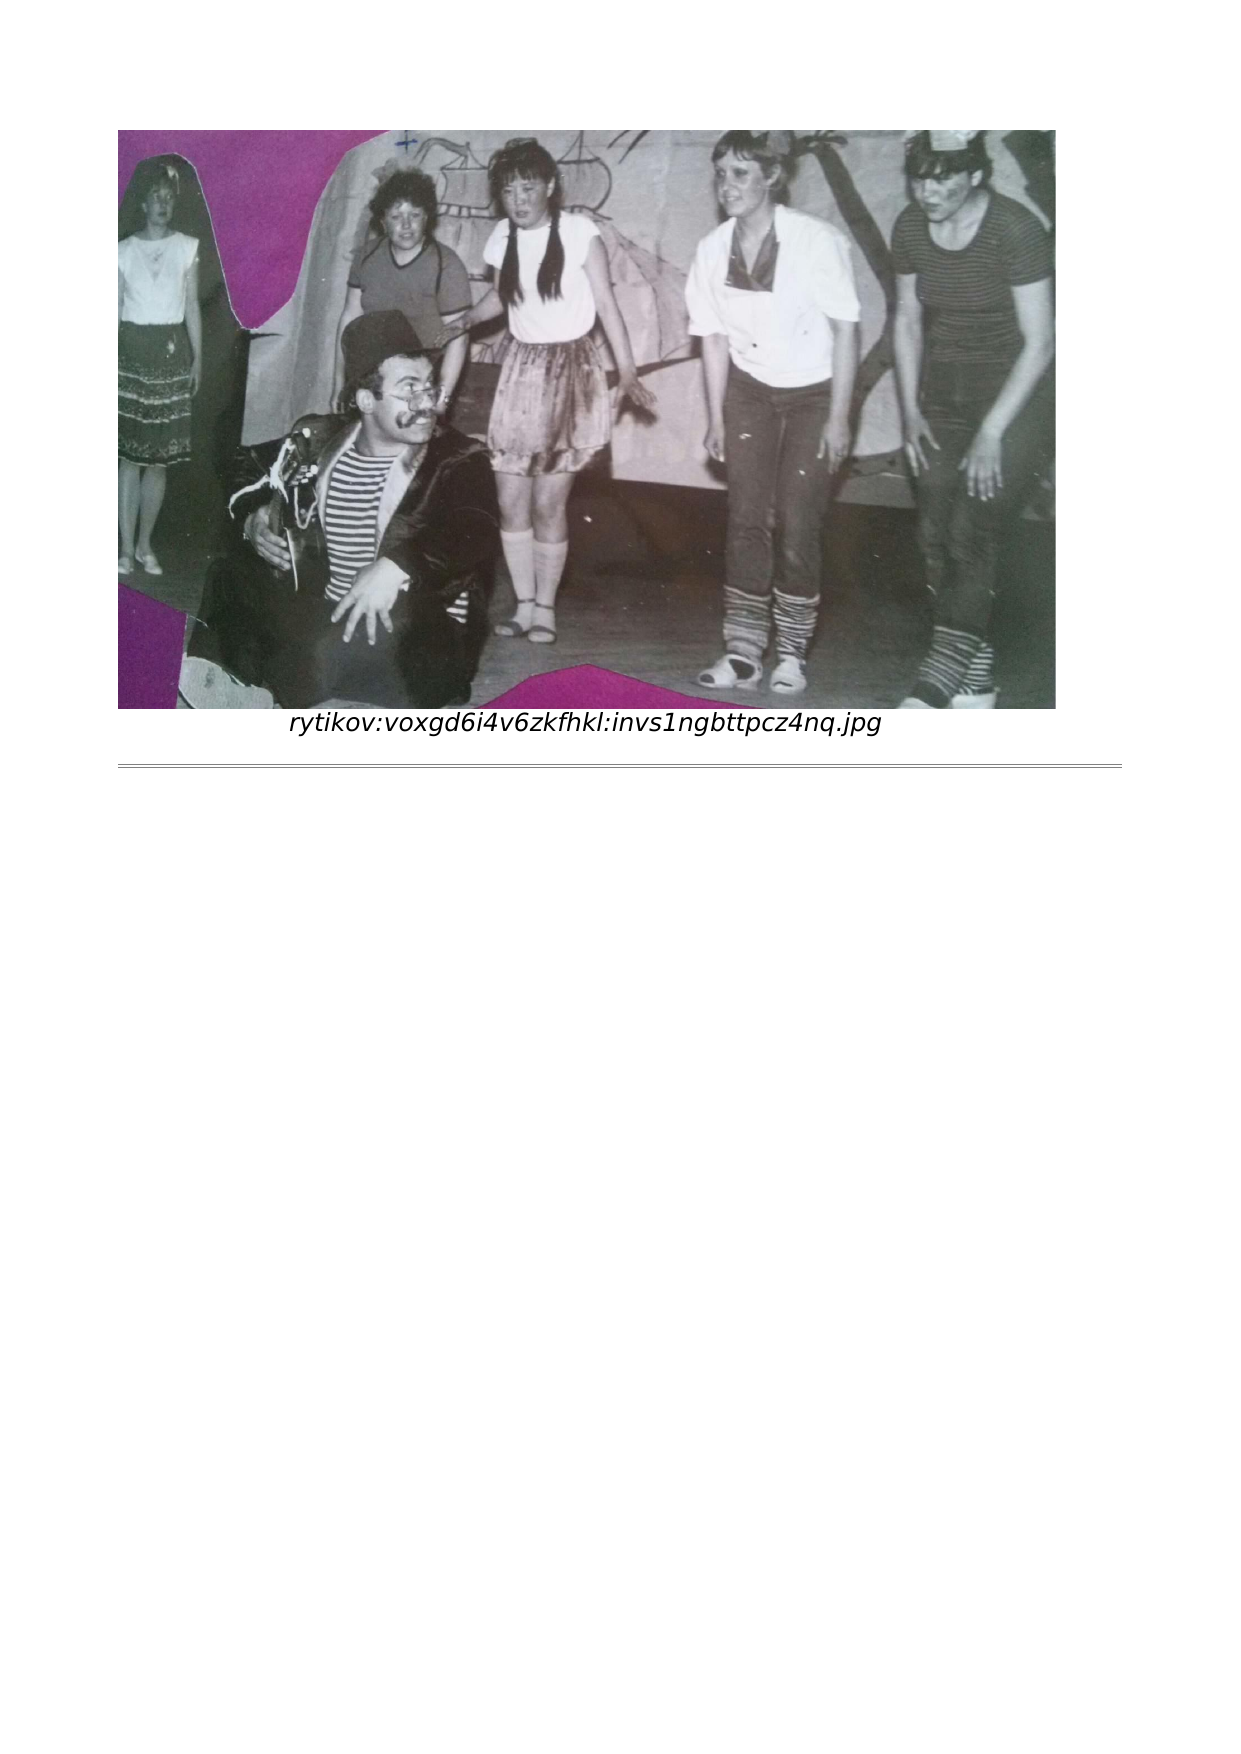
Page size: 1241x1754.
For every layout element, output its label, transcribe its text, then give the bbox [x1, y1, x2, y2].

picture [118, 130, 1056, 709]
text rytikov:voxgd6i4v6zkfhkl:invs1ngbttpcz4nq.jpg [118, 709, 1056, 737]
